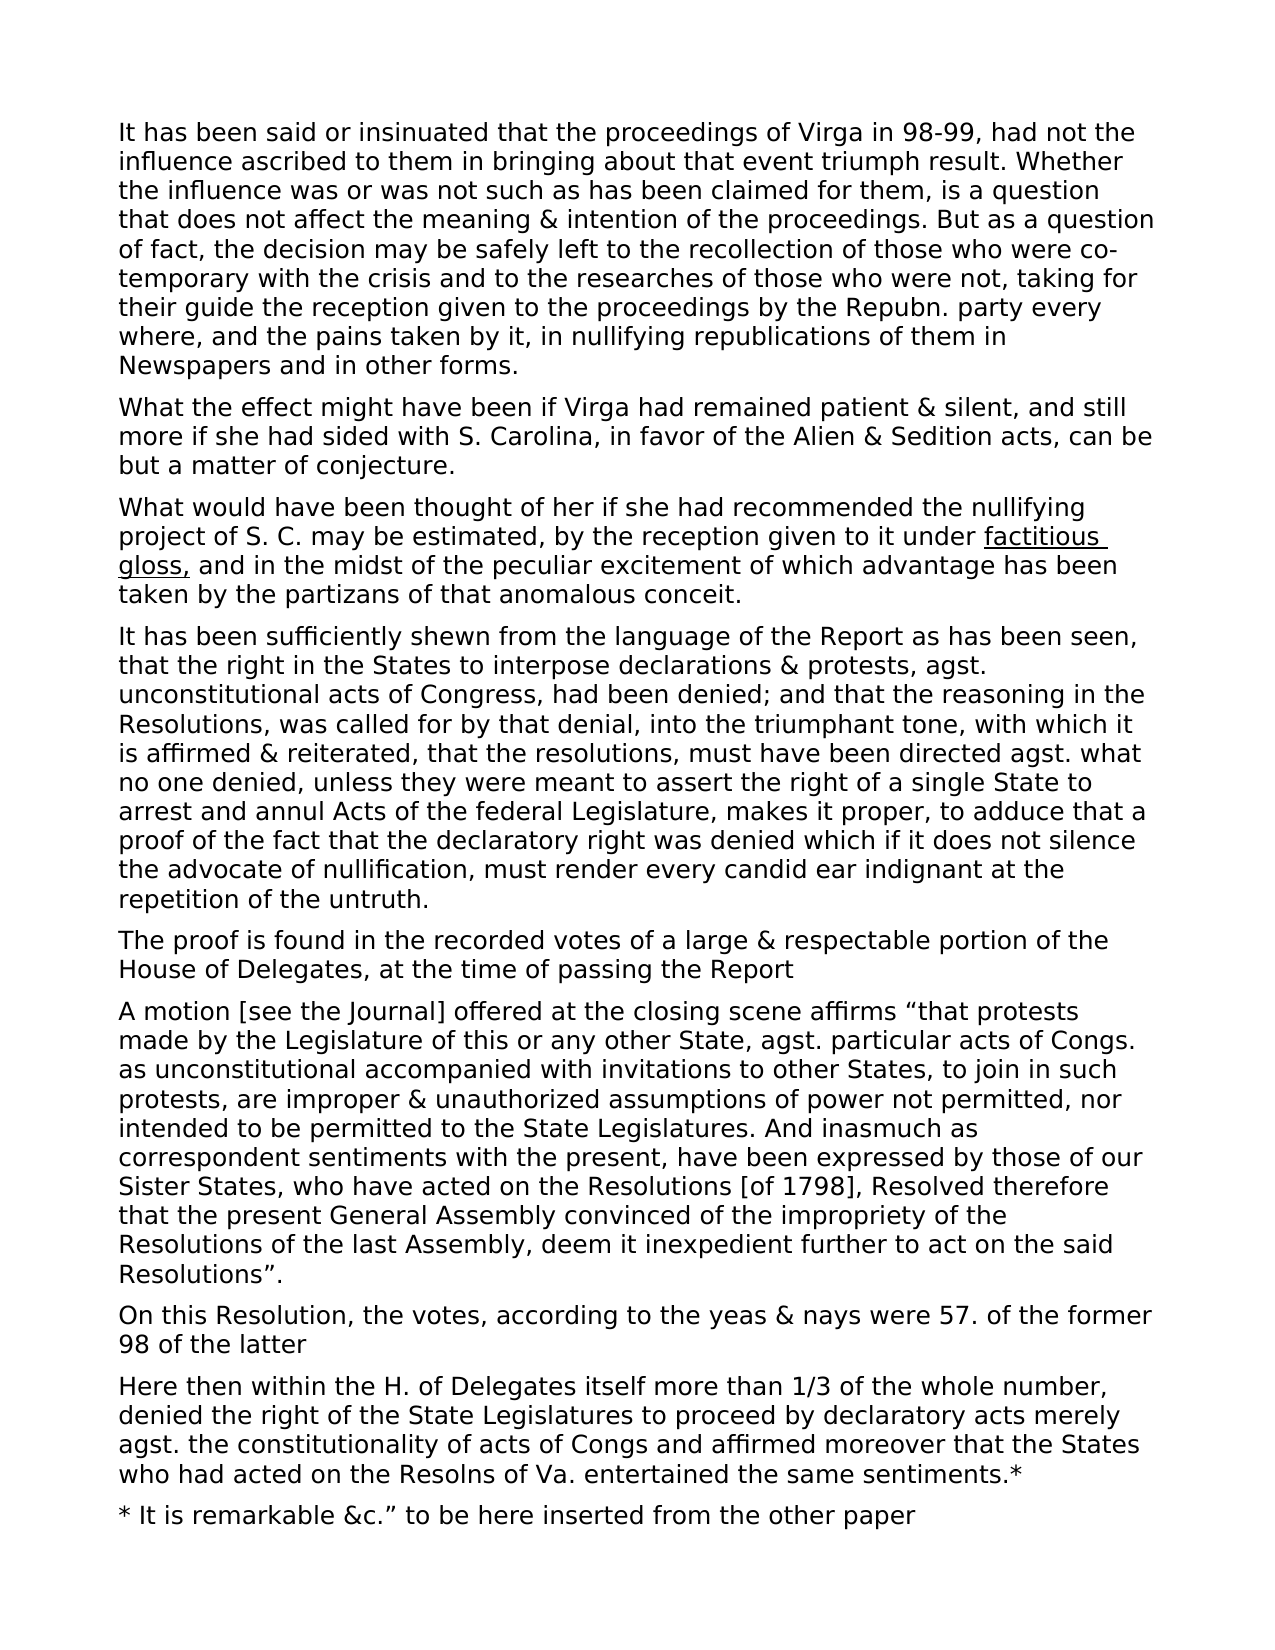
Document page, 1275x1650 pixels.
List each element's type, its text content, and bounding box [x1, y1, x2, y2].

text The proof is found in the recorded votes of a large & respectable portion of the House of Delegates, at the time of passing the Report [118, 926, 1157, 985]
text It has been said or insinuated that the proceedings of Virga in 98-99, had not the influence ascribed to them in bringing about that event triumph result. Whether the influence was or was not such as has been claimed for them, is a question that does not affect the meaning & intention of the proceedings. But as a question of fact, the decision may be safely left to the recollection of those who were co-temporary with the crisis and to the researches of those who were not, taking for their guide the reception given to the proceedings by the Repubn. party every where, and the pains taken by it, in nullifying republications of them in Newspapers and in other forms. [118, 118, 1157, 381]
text What would have been thought of her if she had recommended the nullifying project of S. C. may be estimated, by the reception given to it under factitious gloss, and in the midst of the peculiar excitement of which advantage has been taken by the partizans of that anomalous conceit. [118, 493, 1157, 610]
text Here then within the H. of Delegates itself more than 1/3 of the whole number, denied the right of the State Legislatures to proceed by declaratory acts merely agst. the constitutionality of acts of Congs and affirmed moreover that the States who had acted on the Resolns of Va. entertained the same sentiments.* [118, 1372, 1157, 1489]
text * It is remarkable &c.” to be here inserted from the other paper [118, 1501, 1157, 1531]
text It has been sufficiently shewn from the language of the Report as has been seen, that the right in the States to interpose declarations & protests, agst. unconstitutional acts of Congress, had been denied; and that the reasoning in the Resolutions, was called for by that denial, into the triumphant tone, with which it is affirmed & reiterated, that the resolutions, must have been directed agst. what no one denied, unless they were meant to assert the right of a single State to arrest and annul Acts of the federal Legislature, makes it proper, to adduce that a proof of the fact that the declaratory right was denied which if it does not silence the advocate of nullification, must render every candid ear indignant at the repetition of the untruth. [118, 622, 1157, 914]
text What the effect might have been if Virga had remained patient & silent, and still more if she had sided with S. Carolina, in favor of the Alien & Sedition acts, can be but a matter of conjecture. [118, 393, 1157, 481]
text On this Resolution, the votes, according to the yeas & nays were 57. of the former 98 of the latter [118, 1301, 1157, 1360]
text A motion [see the Journal] offered at the closing scene affirms “that protests made by the Legislature of this or any other State, agst. particular acts of Congs. as unconstitutional accompanied with invitations to other States, to join in such protests, are improper & unauthorized assumptions of power not permitted, nor intended to be permitted to the State Legislatures. And inasmuch as correspondent sentiments with the present, have been expressed by those of our Sister States, who have acted on the Resolutions [of 1798], Resolved therefore that the present General Assembly convinced of the impropriety of the Resolutions of the last Assembly, deem it inexpedient further to act on the said Resolutions”. [118, 997, 1157, 1289]
